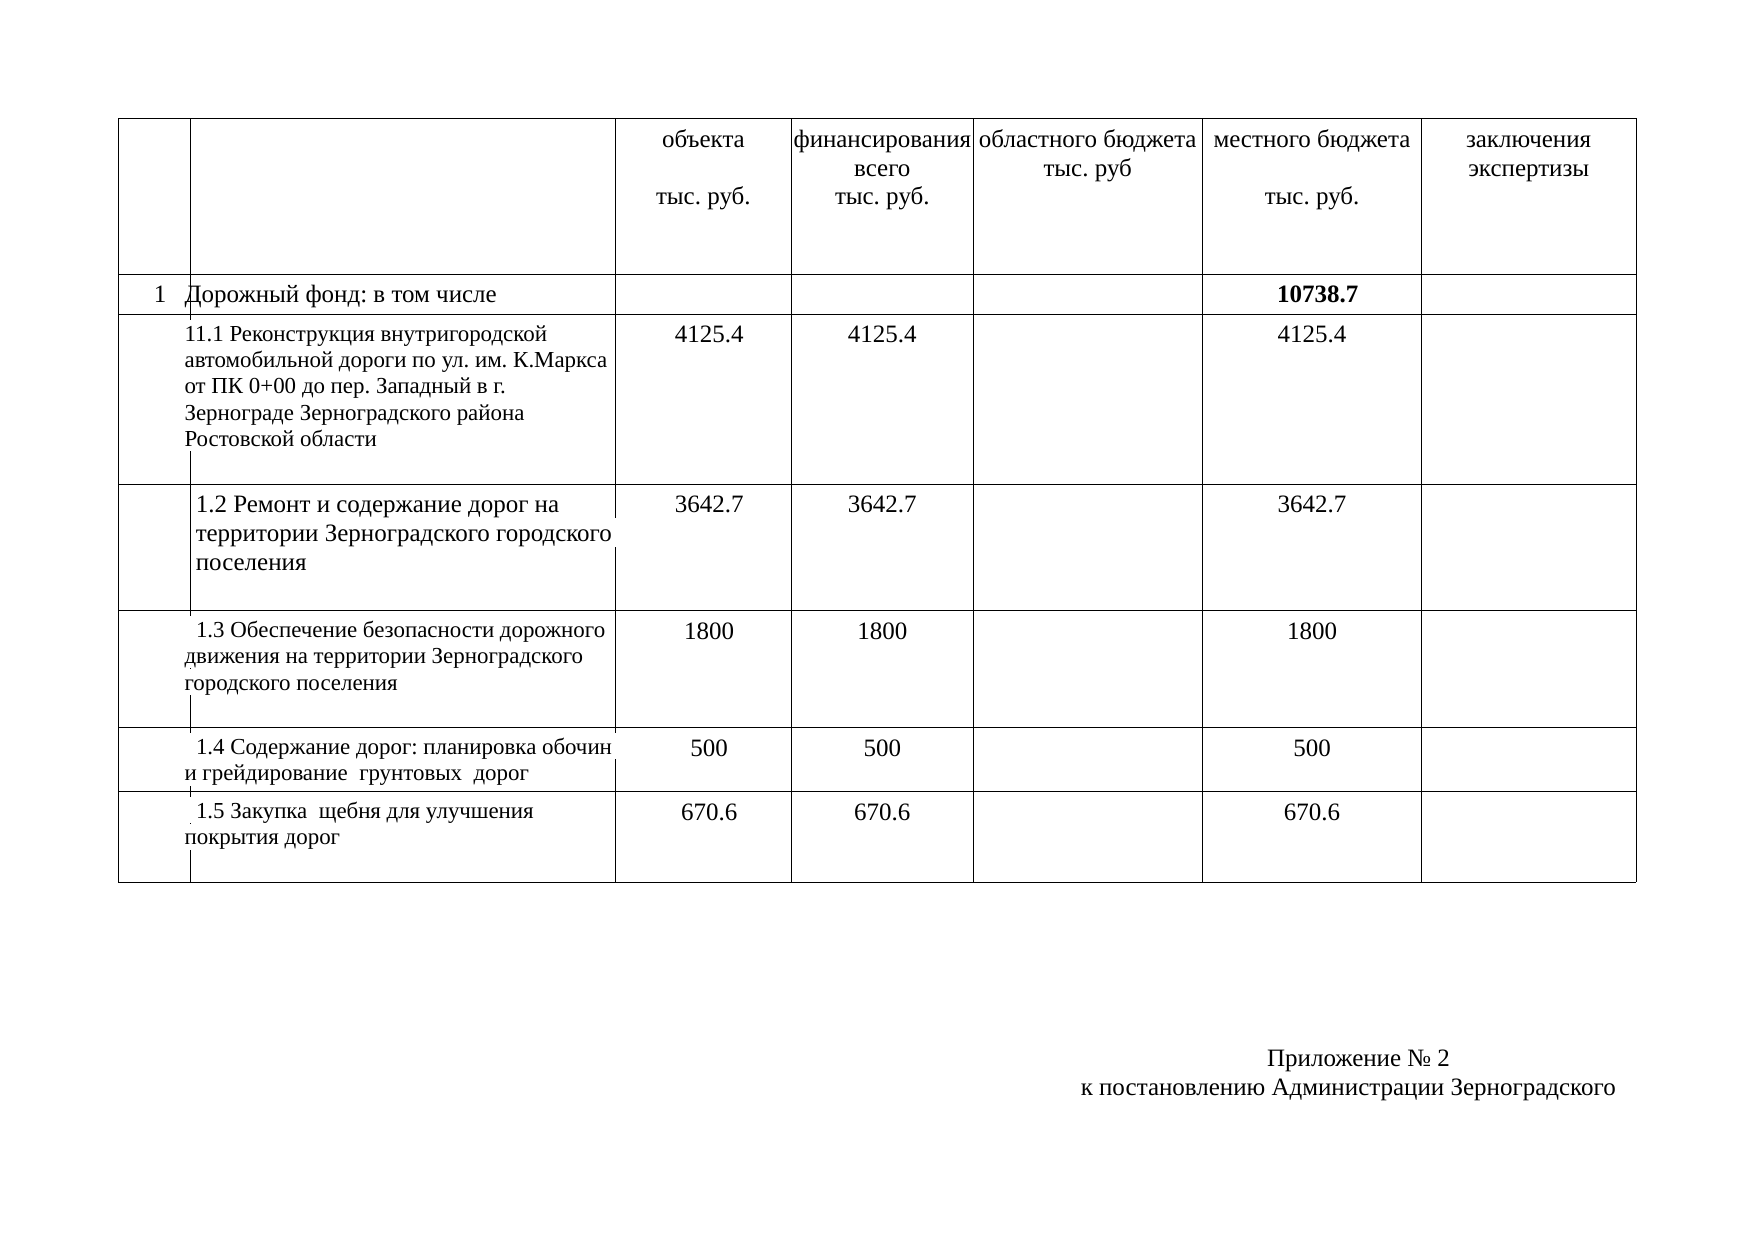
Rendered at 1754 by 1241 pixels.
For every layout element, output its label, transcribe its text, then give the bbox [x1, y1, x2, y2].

table_cell 1.4 Содержание дорог: планировка обочин и грейдирование грунтовых дорог [191, 728, 615, 791]
table_cell [1422, 728, 1636, 791]
table_cell 11.1 Реконструкция внутригородской автомобильной дороги по ул. им. К.Маркса от ПК 0+00 до пер. Западный в г. Зернограде Зерноградского района Ростовской области [191, 315, 615, 483]
table_cell [1422, 315, 1636, 483]
table_cell 3642,7 [616, 485, 791, 610]
table_cell 500 [792, 728, 973, 791]
table_cell 1800 [1203, 611, 1421, 727]
text Приложение № 2 [118, 1043, 1636, 1072]
table_cell [974, 485, 1202, 610]
table_cell 1.3 Обеспечение безопасности дорожного движения на территории Зерноградского городского поселения [191, 611, 615, 727]
table_cell 1800 [616, 611, 791, 727]
table_cell 1 [119, 275, 190, 314]
table_cell [119, 315, 190, 483]
table_cell [616, 275, 791, 314]
table_cell 4125,4 [792, 315, 973, 483]
table_cell 1.2 Ремонт и содержание дорог на территории Зерноградского городского поселения [191, 485, 615, 610]
table_cell 670,6 [792, 792, 973, 882]
table_cell [119, 728, 190, 791]
table_cell [1422, 275, 1636, 314]
table_header заключения экспертизы [1422, 119, 1636, 273]
table_cell [974, 792, 1202, 882]
table_header областного бюджета тыс. руб [974, 119, 1202, 273]
table_cell [974, 611, 1202, 727]
table_cell 500 [1203, 728, 1421, 791]
table_cell [1422, 485, 1636, 610]
table_cell 1800 [792, 611, 973, 727]
text к постановлению Администрации Зерноградского [118, 1072, 1636, 1101]
table_cell [1422, 611, 1636, 727]
table_header финансирования всего тыс. руб. [792, 119, 973, 273]
table_cell [974, 315, 1202, 483]
table_cell [119, 485, 190, 610]
table_header [191, 119, 615, 273]
table_cell 500 [616, 728, 791, 791]
table_cell 4125,4 [1203, 315, 1421, 483]
table_cell 1.5 Закупка щебня для улучшения покрытия дорог [191, 792, 615, 882]
table_cell 3642,7 [792, 485, 973, 610]
table_cell 4125,4 [616, 315, 791, 483]
table_cell 670,6 [1203, 792, 1421, 882]
table_cell 10738,7 [1203, 275, 1421, 314]
table_cell [1422, 792, 1636, 882]
table_cell Дорожный фонд: в том числе [191, 275, 615, 314]
table_cell [792, 275, 973, 314]
table_header объекта тыс. руб. [616, 119, 791, 273]
table_header местного бюджета тыс. руб. [1203, 119, 1421, 273]
table_header [119, 119, 190, 273]
table_cell [974, 275, 1202, 314]
table_cell 3642,7 [1203, 485, 1421, 610]
table_cell [974, 728, 1202, 791]
table_cell [119, 792, 190, 882]
table_cell 670,6 [616, 792, 791, 882]
table_cell [119, 611, 190, 727]
